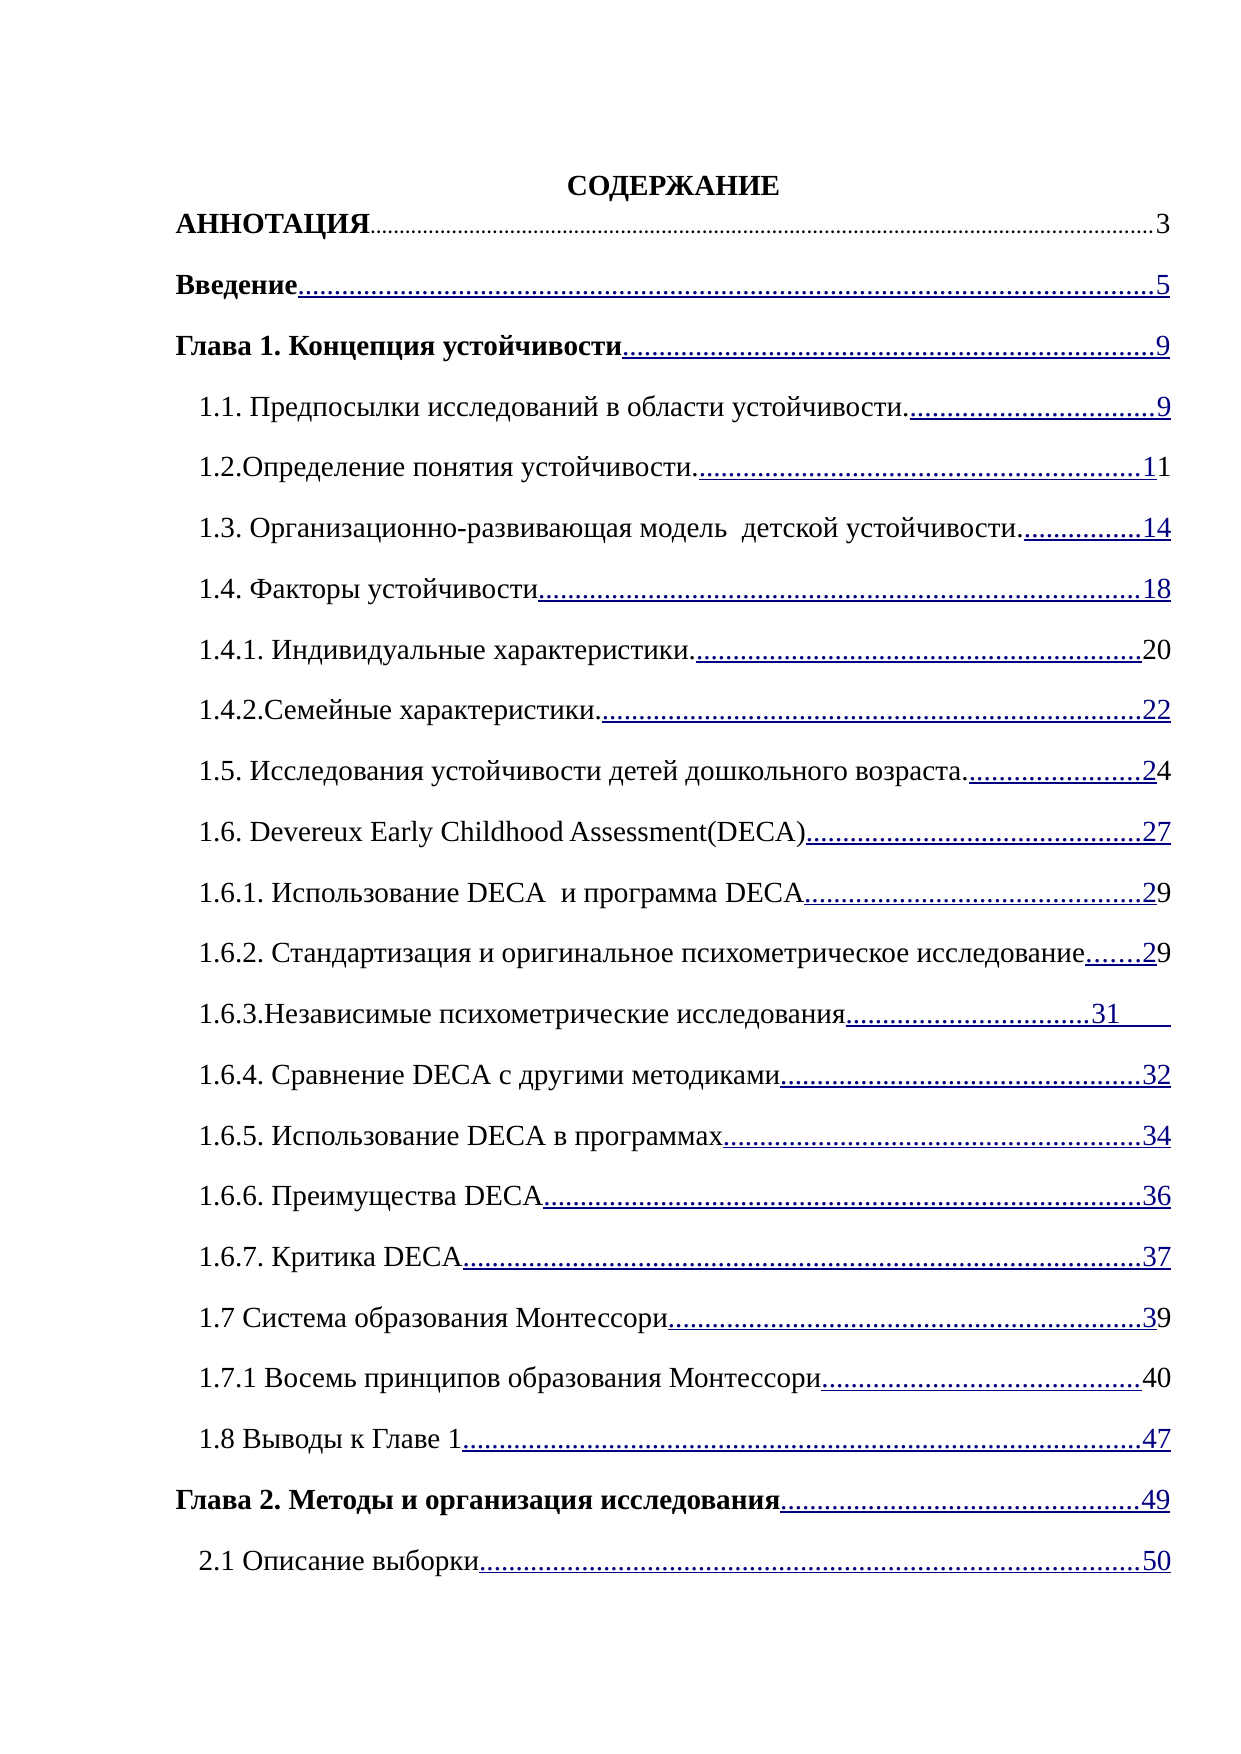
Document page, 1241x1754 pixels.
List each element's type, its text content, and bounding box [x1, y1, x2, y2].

subtitle СОДЕРЖАНИЕ [175, 168, 1171, 202]
text 1.6.2. Стандартизация и оригинальное психометрическое исследование 29 [198, 935, 1171, 969]
text Введение 5 [175, 267, 1171, 301]
text 1.4.1. Индивидуальные характеристики. 20 [198, 632, 1171, 665]
text 1.6.3.Независимые психометрические исследования 31 [198, 996, 1171, 1030]
text 1.8 Выводы к Главе 1 47 [198, 1421, 1171, 1455]
text 1.5. Исследования устойчивости детей дошкольного возраста. 24 [198, 753, 1171, 787]
text 1.4. Факторы устойчивости 18 [198, 571, 1171, 604]
text Глава 2. Методы и организация исследования 49 [175, 1482, 1171, 1516]
text 1.6. Devereux Early Childhood Assessment(DECA) 27 [198, 814, 1171, 847]
text 1.2.Определение понятия устойчивости. 11 [198, 449, 1171, 483]
text 2.1 Описание выборки 50 [198, 1543, 1171, 1576]
text 1.7 Система образования Монтессори 39 [198, 1300, 1171, 1333]
text Глава 1. Концепция устойчивости 9 [175, 328, 1171, 362]
text 1.4.2.Семейные характеристики. 22 [198, 692, 1171, 726]
text 1.6.7. Критика DECA 37 [198, 1239, 1171, 1273]
text 1.6.5. Использование DECA в программах 34 [198, 1118, 1171, 1151]
text 1.1. Предпосылки исследований в области устойчивости. 9 [198, 389, 1171, 422]
text 1.6.4. Сравнение DECA с другими методиками 32 [198, 1057, 1171, 1090]
text 1.6.1. Использование DECA и программа DECA 29 [198, 875, 1171, 908]
text АННОТАЦИЯ 3 [175, 207, 1171, 240]
text 1.7.1 Восемь принципов образования Монтессори 40 [198, 1361, 1171, 1394]
text 1.6.6. Преимущества DECA 36 [198, 1178, 1171, 1212]
text 1.3. Организационно-развивающая модель детской устойчивости. 14 [198, 510, 1171, 544]
